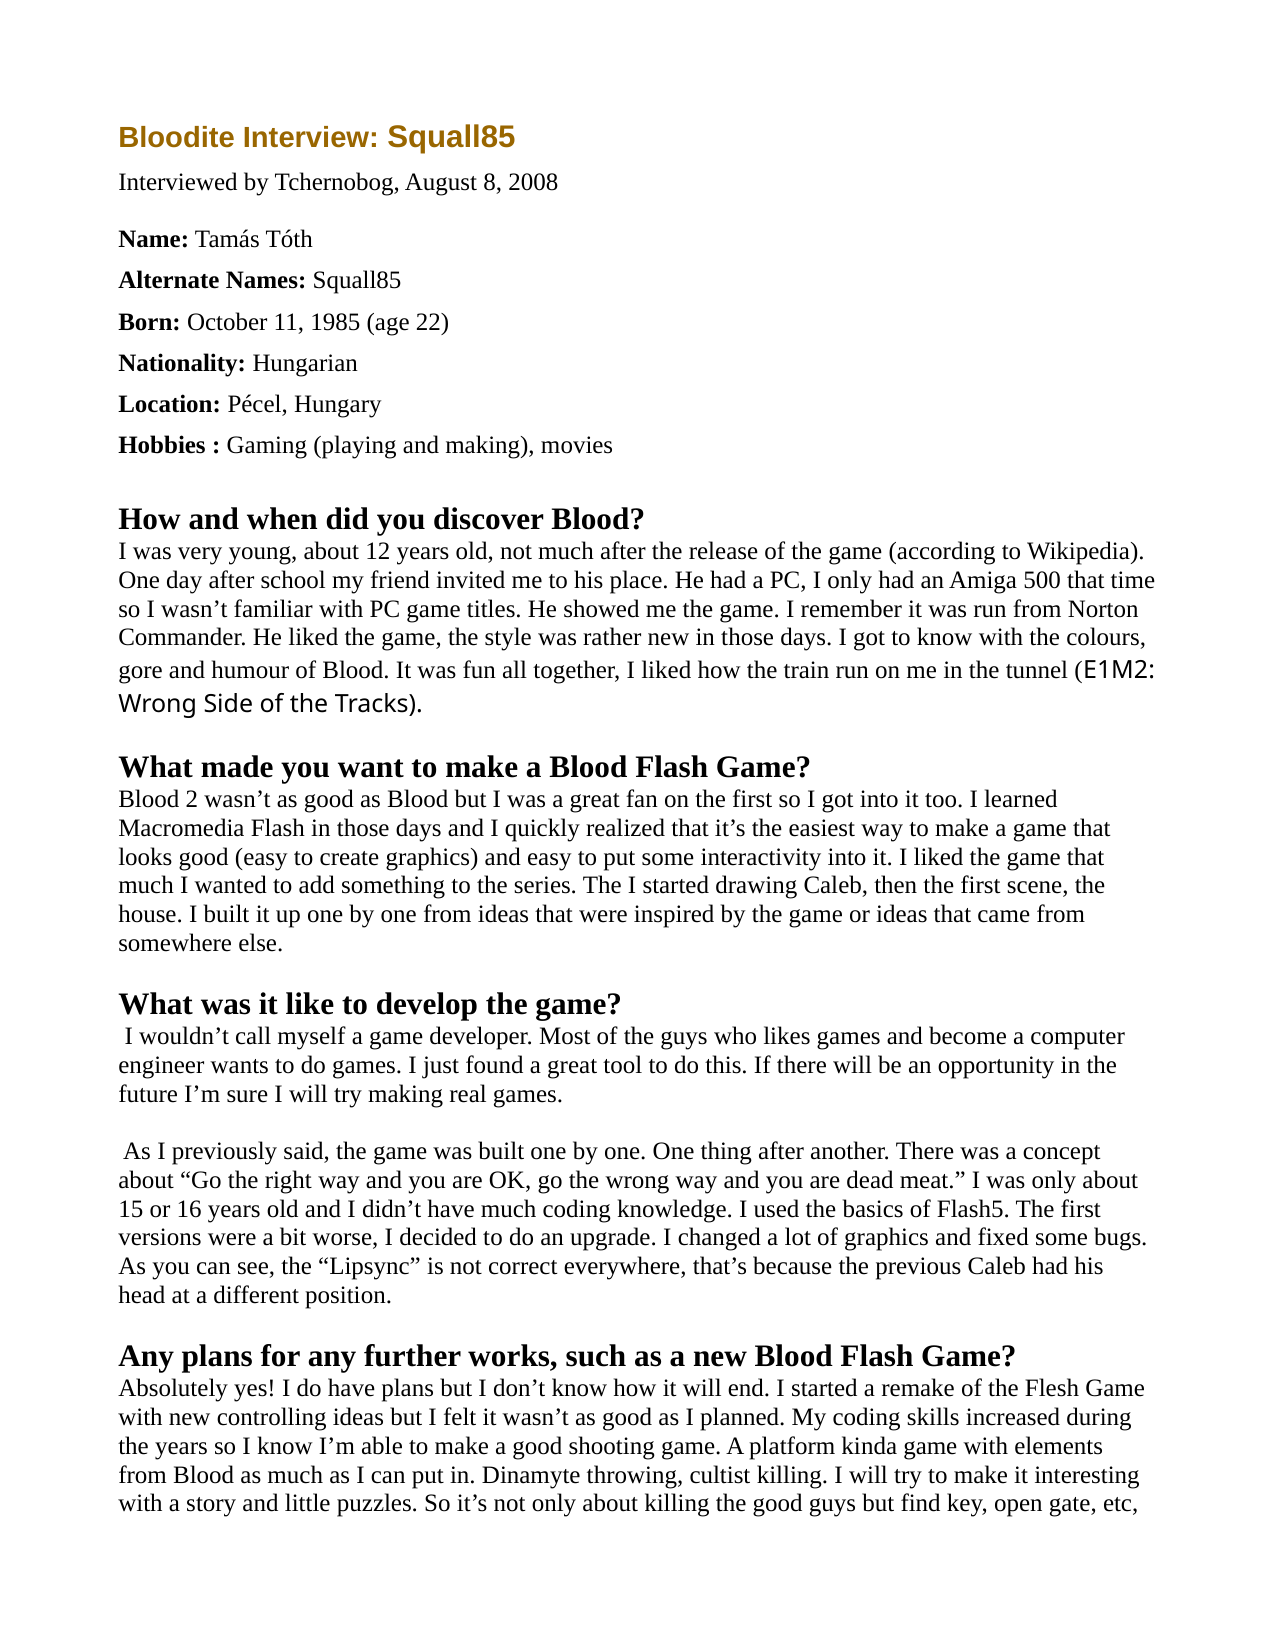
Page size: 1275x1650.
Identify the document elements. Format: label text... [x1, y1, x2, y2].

text Nationality: Hungarian [118, 348, 1157, 377]
text Any plans for any further works, such as a new Blood Flash Game? [118, 1337, 1157, 1373]
text Alternate Names: Squall85 [118, 265, 1157, 294]
text Born: October 11, 1985 (age 22) [118, 307, 1157, 335]
text I wouldn’t call myself a game developer. Most of the guys who likes games and become a computer engineer wants to do games. I just found a great tool to do this. If there will be an opportunity in the future I’m sure I will try making real games. [118, 1021, 1157, 1107]
text What made you want to make a Blood Flash Game? [118, 748, 1157, 784]
text Absolutely yes! I do have plans but I don’t know how it will end. I started a remake of the Flesh Game with new controlling ideas but I felt it wasn’t as good as I planned. My coding skills increased during the years so I know I’m able to make a good shooting game. A platform kinda game with elements from Blood as much as I can put in. Dinamyte throwing, cultist killing. I will try to make it interesting with a story and little puzzles. So it’s not only about killing the good guys but find key, open gate, etc, [118, 1373, 1157, 1517]
text How and when did you discover Blood? [118, 500, 1157, 536]
text What was it like to develop the game? [118, 985, 1157, 1021]
text Location: Pécel, Hungary [118, 389, 1157, 418]
text Bloodite Interview: Squall85 [118, 118, 1157, 154]
text I was very young, about 12 years old, not much after the release of the game (according to Wikipedia). One day after school my friend invited me to his place. He had a PC, I only had an Amiga 500 that time so I wasn’t familiar with PC game titles. He showed me the game. I remember it was run from Norton Commander. He liked the game, the style was rather new in those days. I got to know with the colours, gore and humour of Blood. It was fun all together, I liked how the train run on me in the tunnel (E1M2: Wrong Side of the Tracks). [118, 536, 1157, 719]
text Hobbies : Gaming (playing and making), movies [118, 430, 1157, 459]
text As I previously said, the game was built one by one. One thing after another. There was a concept about “Go the right way and you are OK, go the wrong way and you are dead meat.” I was only about 15 or 16 years old and I didn’t have much coding knowledge. I used the basics of Flash5. The first versions were a bit worse, I decided to do an upgrade. I changed a lot of graphics and fixed some bugs. As you can see, the “Lipsync” is not correct everywhere, that’s because the previous Caleb had his head at a different position. [118, 1136, 1157, 1309]
text Name: Tamás Tóth [118, 224, 1157, 253]
text Interviewed by Tchernobog, August 8, 2008 [118, 167, 1157, 195]
text Blood 2 wasn’t as good as Blood but I was a great fan on the first so I got into it too. I learned Macromedia Flash in those days and I quickly realized that it’s the easiest way to make a game that looks good (easy to create graphics) and easy to put some interactivity into it. I liked the game that much I wanted to add something to the series. The I started drawing Caleb, then the first scene, the house. I built it up one by one from ideas that were inspired by the game or ideas that came from somewhere else. [118, 784, 1157, 957]
